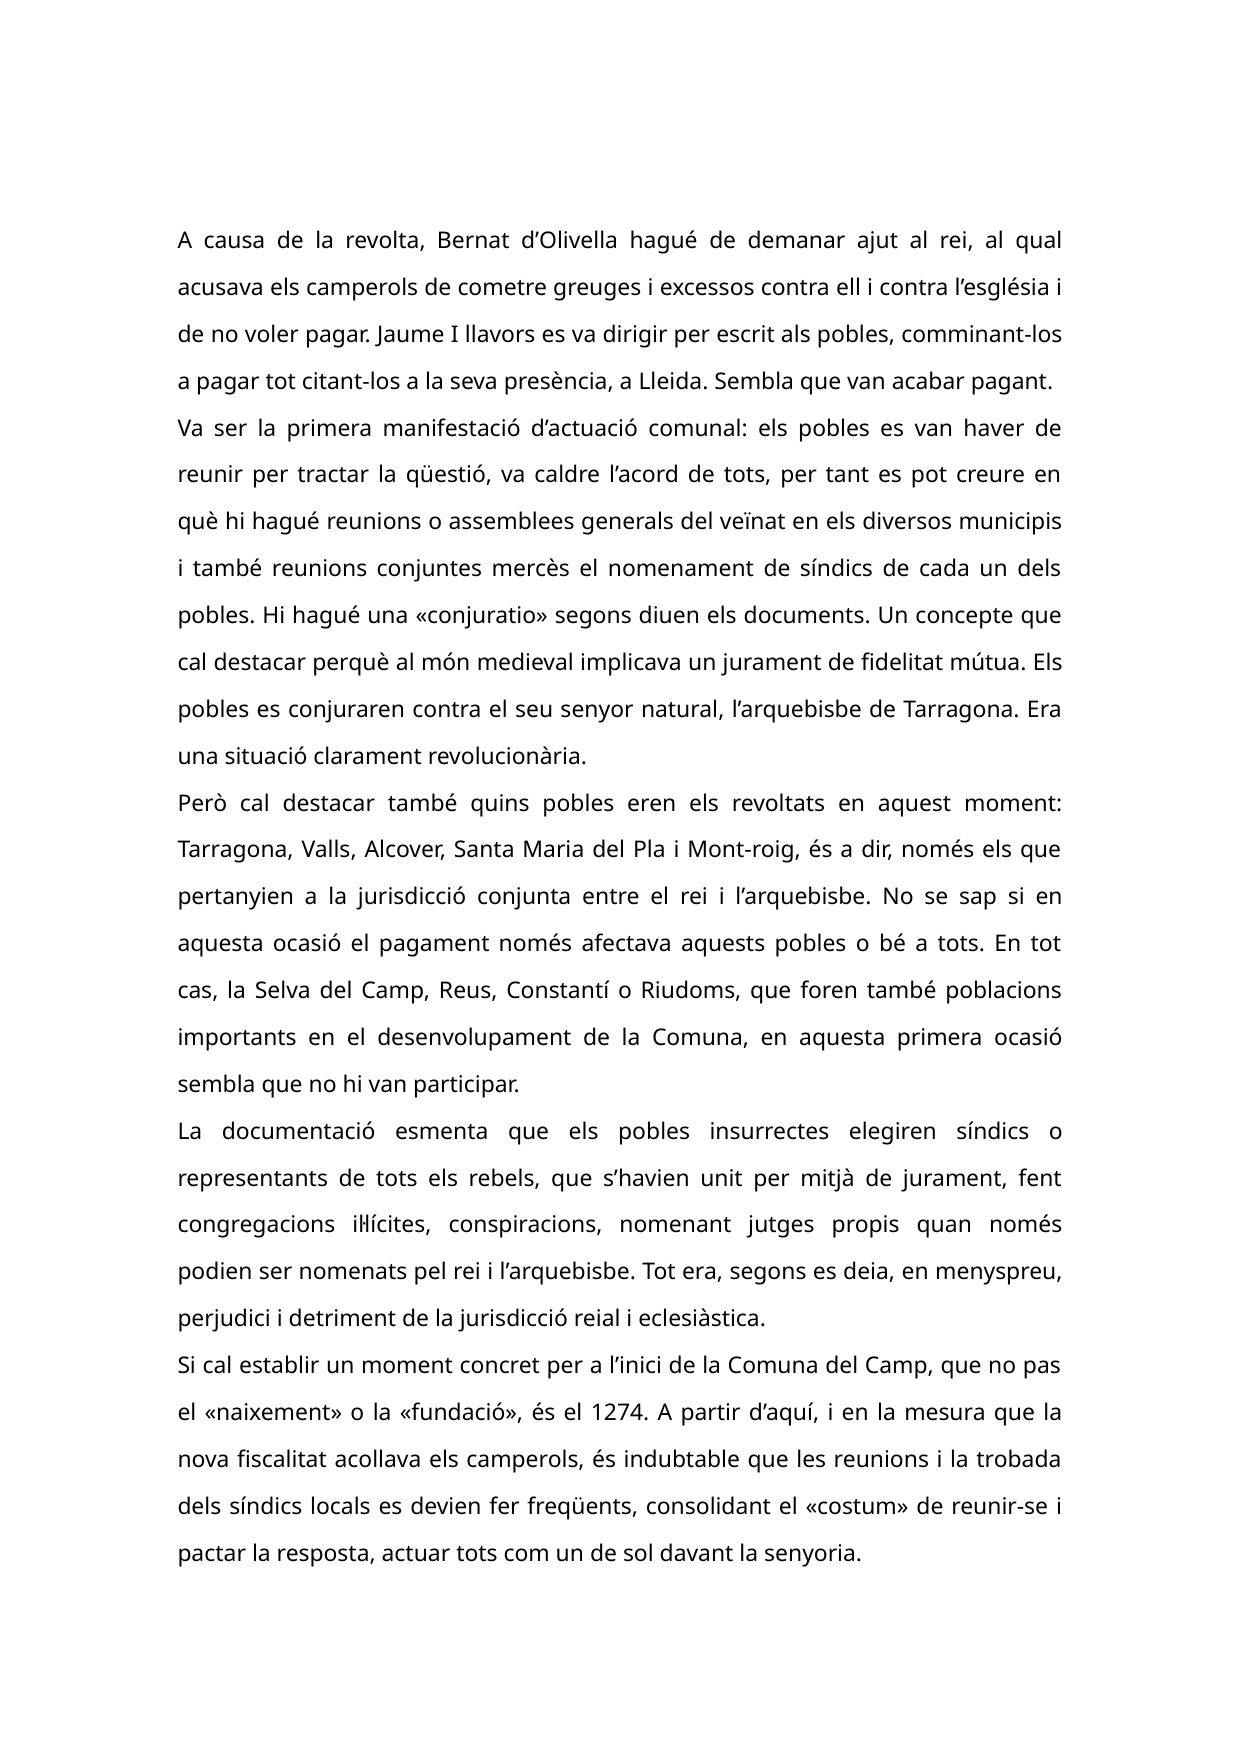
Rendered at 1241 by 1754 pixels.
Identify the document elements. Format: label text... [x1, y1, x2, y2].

text Va ser la primera manifestació d’actuació comunal: els pobles es van haver de reunir per tractar la qüestió, va caldre l’acord de tots, per tant es pot creure en què hi hagué reunions o assemblees generals del veïnat en els diversos municipis i també reunions conjuntes mercès el nomenament de síndics de cada un dels pobles. Hi hagué una «conjuratio» segons diuen els documents. Un concepte que cal destacar perquè al món medieval implicava un jurament de fidelitat mútua. Els pobles es conjuraren contra el seu senyor natural, l’arquebisbe de Tarragona. Era una situació clarament revolucionària. [177, 412, 1063, 771]
text Però cal destacar també quins pobles eren els revoltats en aquest moment: Tarragona, Valls, Alcover, Santa Maria del Pla i Mont-roig, és a dir, només els que pertanyien a la jurisdicció conjunta entre el rei i l’arquebisbe. No se sap si en aquesta ocasió el pagament només afectava aquests pobles o bé a tots. En tot cas, la Selva del Camp, Reus, Constantí o Riudoms, que foren també poblacions importants en el desenvolupament de la Comuna, en aquesta primera ocasió sembla que no hi van participar. [177, 787, 1063, 1099]
text A causa de la revolta, Bernat d’Olivella hagué de demanar ajut al rei, al qual acusava els camperols de cometre greuges i excessos contra ell i contra l’església i de no voler pagar. Jaume I llavors es va dirigir per escrit als pobles, comminant-los a pagar tot citant-los a la seva presència, a Lleida. Sembla que van acabar pagant. [177, 224, 1063, 396]
text Si cal establir un moment concret per a l’inici de la Comuna del Camp, que no pas el «naixement» o la «fundació», és el 1274. A partir d’aquí, i en la mesura que la nova fiscalitat acollava els camperols, és indubtable que les reunions i la trobada dels síndics locals es devien fer freqüents, consolidant el «costum» de reunir-se i pactar la resposta, actuar tots com un de sol davant la senyoria. [177, 1349, 1063, 1568]
text La documentació esmenta que els pobles insurrectes elegiren síndics o representants de tots els rebels, que s’havien unit per mitjà de jurament, fent congregacions il·lícites, conspiracions, nomenant jutges propis quan només podien ser nomenats pel rei i l’arquebisbe. Tot era, segons es deia, en menyspreu, perjudici i detriment de la jurisdicció reial i eclesiàstica. [177, 1115, 1063, 1333]
